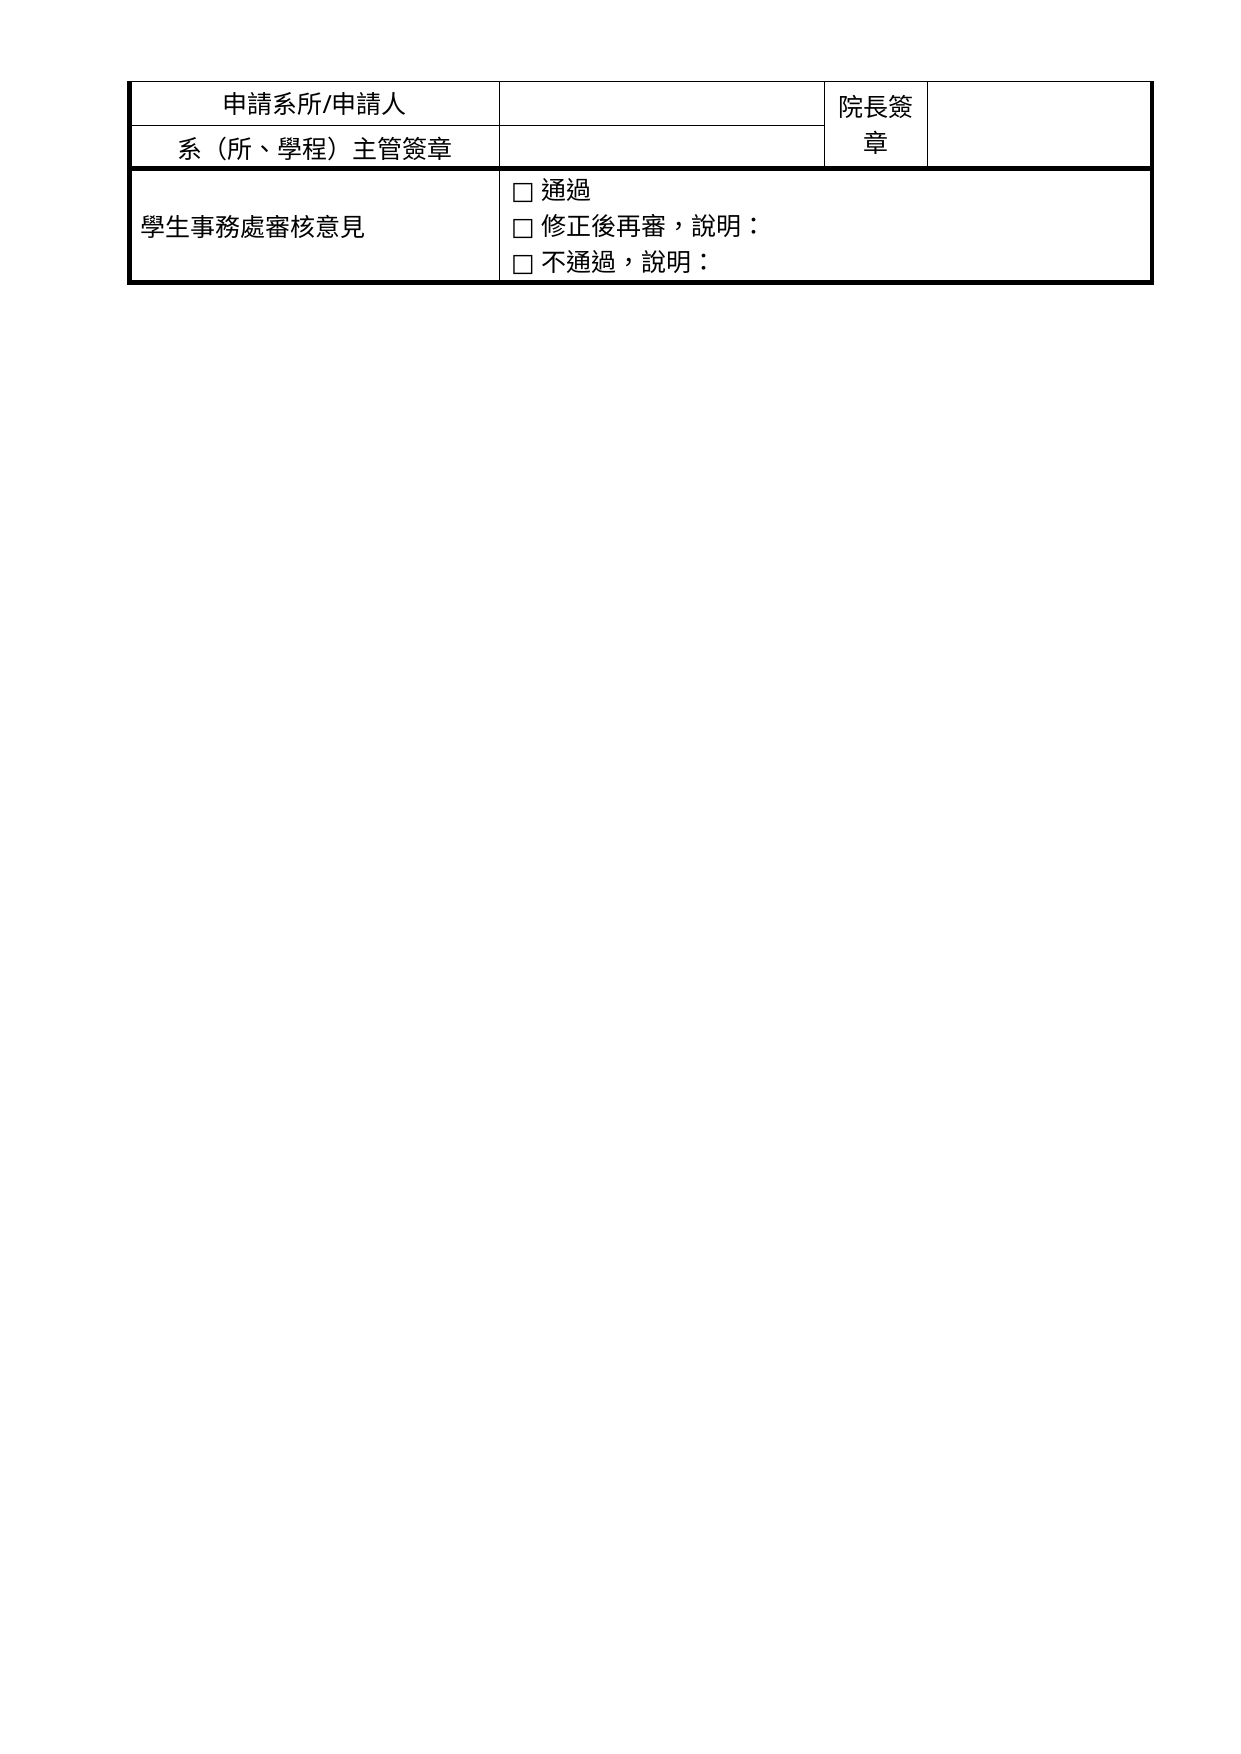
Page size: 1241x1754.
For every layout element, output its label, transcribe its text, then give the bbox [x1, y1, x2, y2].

table_cell 院長簽章 [825, 82, 927, 166]
table_cell □ 通過 □ 修正後再審，說明： □ 不通過，說明： [500, 171, 1150, 280]
table_cell [500, 82, 824, 125]
table_cell 系（所、學程）主管簽章 [132, 126, 499, 166]
table_cell [928, 82, 1150, 166]
table_cell 申請系所/申請人 [132, 82, 499, 125]
table_cell 學生事務處審核意見 [132, 171, 499, 280]
table_cell [500, 126, 824, 166]
